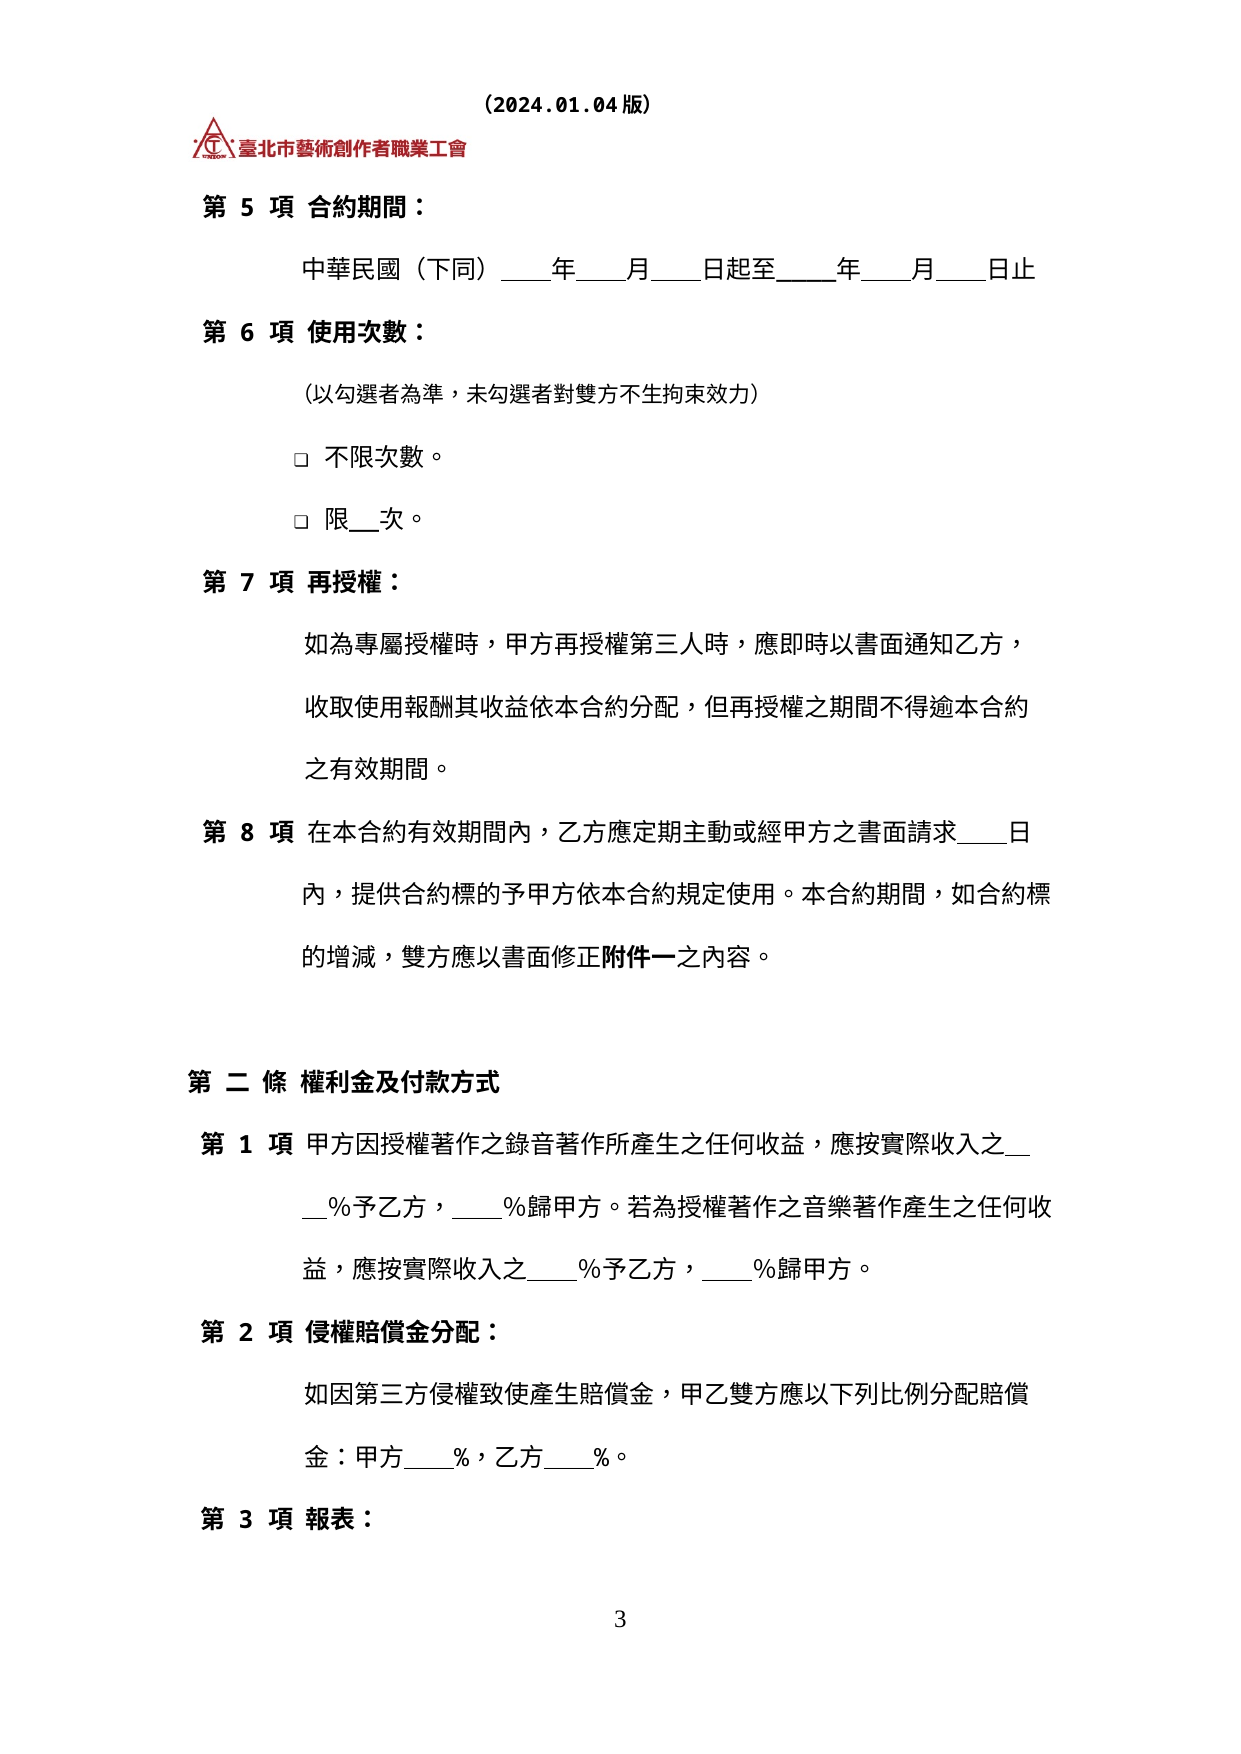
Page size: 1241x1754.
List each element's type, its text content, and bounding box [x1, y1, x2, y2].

text ❏ 限__次。 [294, 476, 1053, 539]
text 如為專屬授權時，甲方再授權第三人時，應即時以書面通知乙方，收取使用報酬其收益依本合約分配，但再授權之期間不得逾本合約之有效期間。 [304, 601, 1053, 789]
text 第 1 項 甲方因授權著作之錄音著作所產生之任何收益，應按實際收入之＿＿％予乙方，＿＿％歸甲方。若為授權著作之音樂著作產生之任何收益，應按實際收入之＿＿％予乙方，＿＿％歸甲方。 [201, 1101, 1053, 1289]
text 第 7 項 再授權： [202, 539, 1053, 601]
text 第 二 條 權利金及付款方式 [187, 1039, 1053, 1101]
text 第 5 項 合約期間： [202, 164, 1053, 226]
text 第 2 項 侵權賠償金分配： [201, 1289, 1053, 1351]
text （以勾選者為準，未勾選者對雙方不生拘束效力） [291, 351, 1053, 414]
text 第 6 項 使用次數： [202, 289, 1053, 351]
text 第 3 項 報表： [201, 1476, 1053, 1539]
text 如因第三方侵權致使產生賠償金，甲乙雙方應以下列比例分配賠償金：甲方＿＿%，乙方＿＿%。 [304, 1351, 1053, 1476]
text 中華民國（下同）＿＿年＿＿月＿＿日起至____年＿＿月＿＿日止 [301, 226, 1053, 289]
text 第 8 項 在本合約有效期間內，乙方應定期主動或經甲方之書面請求＿＿日內，提供合約標的予甲方依本合約規定使用。本合約期間，如合約標的增減，雙方應以書面修正附件一之內容。 [202, 789, 1053, 976]
text ❏ 不限次數。 [294, 414, 1053, 476]
